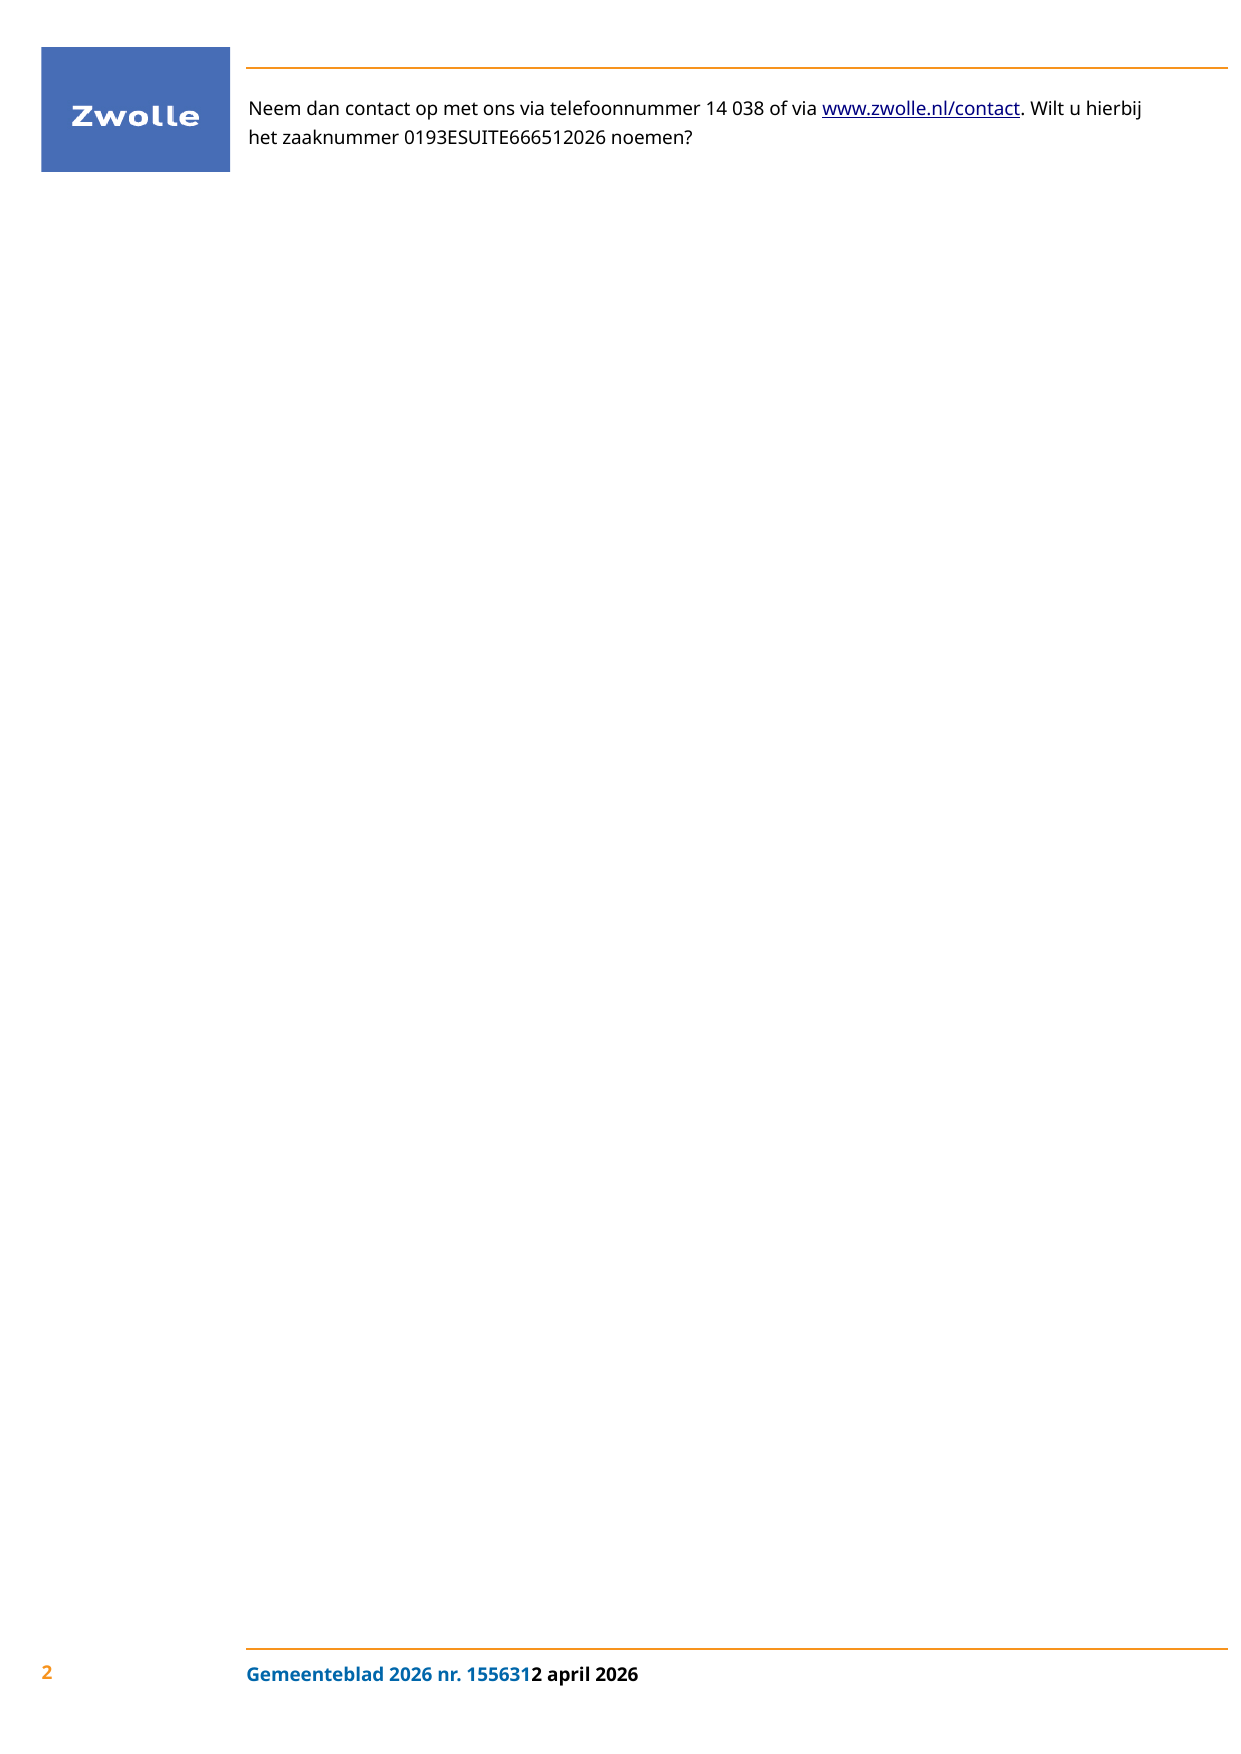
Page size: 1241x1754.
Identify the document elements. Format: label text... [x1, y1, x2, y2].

text Neem dan contact op met ons via telefoonnummer 14 038 of via www.zwolle.nl/contact. Wilt u hierbij het zaaknummer 0193ESUITE666512026 noemen? [248, 95, 1152, 150]
picture [41, 47, 231, 172]
